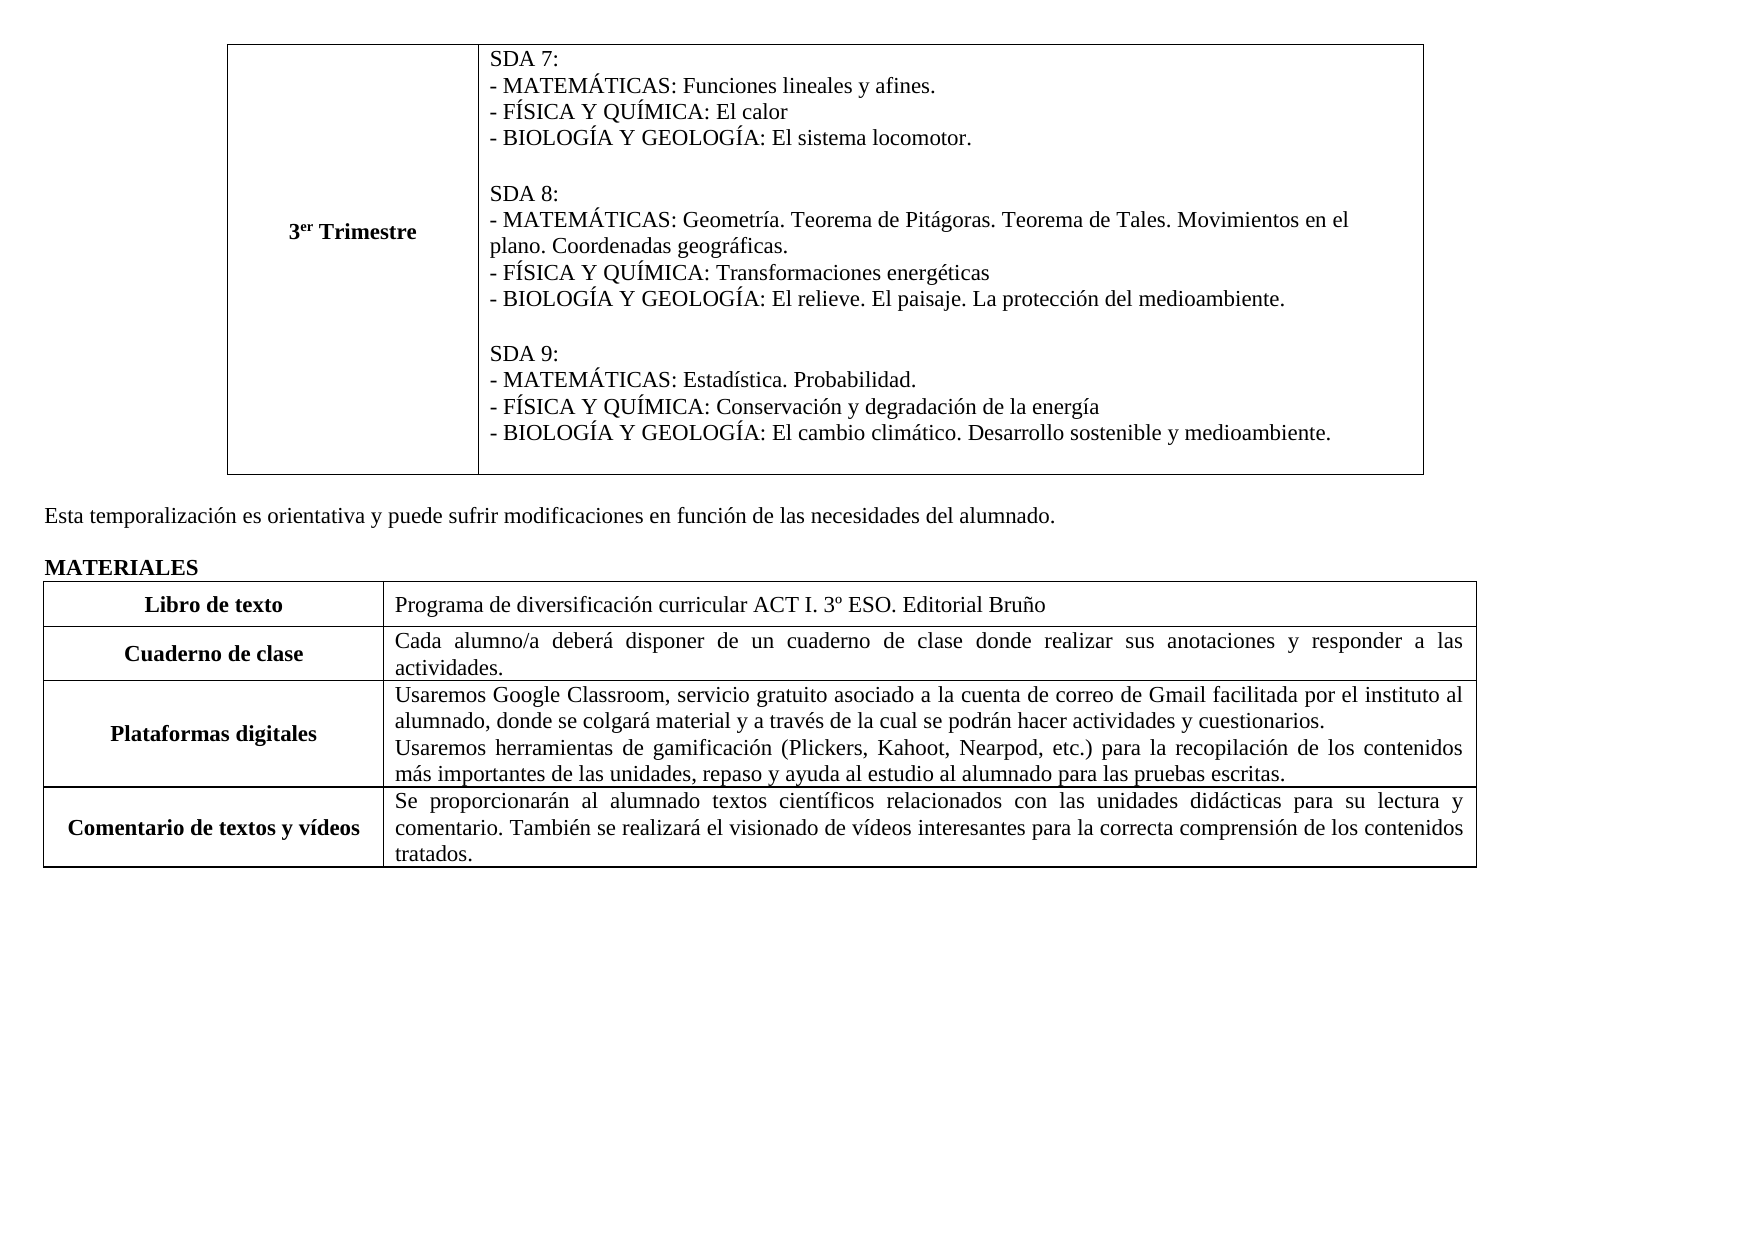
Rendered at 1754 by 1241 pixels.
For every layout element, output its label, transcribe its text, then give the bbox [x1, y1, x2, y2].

table_cell Cuaderno de clase [44, 627, 383, 680]
table_header Programa de diversificación curricular ACT I. 3º ESO. Editorial Bruño [384, 582, 1476, 626]
table_cell Cada alumno/a deberá disponer de un cuaderno de clase donde realizar sus anotaciones y responder a las actividades. [384, 627, 1476, 680]
table_cell 3er Trimestre [228, 45, 478, 474]
table_cell SDA 7: - MATEMÁTICAS: Funciones lineales y afines. - FÍSICA Y QUÍMICA: El calor - BIOLOGÍA Y GEOLOGÍA: El sistema locomotor. SDA 8: - MATEMÁTICAS: Geometría. Teorema de Pitágoras. Teorema de Tales. Movimientos en el plano. Coordenadas geográficas. - FÍSICA Y QUÍMICA: Transformaciones energéticas - BIOLOGÍA Y GEOLOGÍA: El relieve. El paisaje. La protección del medioambiente. SDA 9: - MATEMÁTICAS: Estadística. Probabilidad. - FÍSICA Y QUÍMICA: Conservación y degradación de la energía - BIOLOGÍA Y GEOLOGÍA: El cambio climático. Desarrollo sostenible y medioambiente. [479, 45, 1423, 474]
subtitle MATERIALES [44, 554, 1606, 581]
table_header Libro de texto [44, 582, 383, 626]
subtitle Esta temporalización es orientativa y puede sufrir modificaciones en función de las necesidades del alumnado. [44, 502, 1606, 528]
table_cell Comentario de textos y vídeos [44, 788, 383, 866]
table_cell Se proporcionarán al alumnado textos científicos relacionados con las unidades didácticas para su lectura y comentario. También se realizará el visionado de vídeos interesantes para la correcta comprensión de los contenidos tratados. [384, 788, 1476, 866]
table_cell Plataformas digitales [44, 681, 383, 786]
table_cell Usaremos Google Classroom, servicio gratuito asociado a la cuenta de correo de Gmail facilitada por el instituto al alumnado, donde se colgará material y a través de la cual se podrán hacer actividades y cuestionarios. Usaremos herramientas de gamificación (Plickers, Kahoot, Nearpod, etc.) para la recopilación de los contenidos más importantes de las unidades, repaso y ayuda al estudio al alumnado para las pruebas escritas. [384, 681, 1476, 786]
